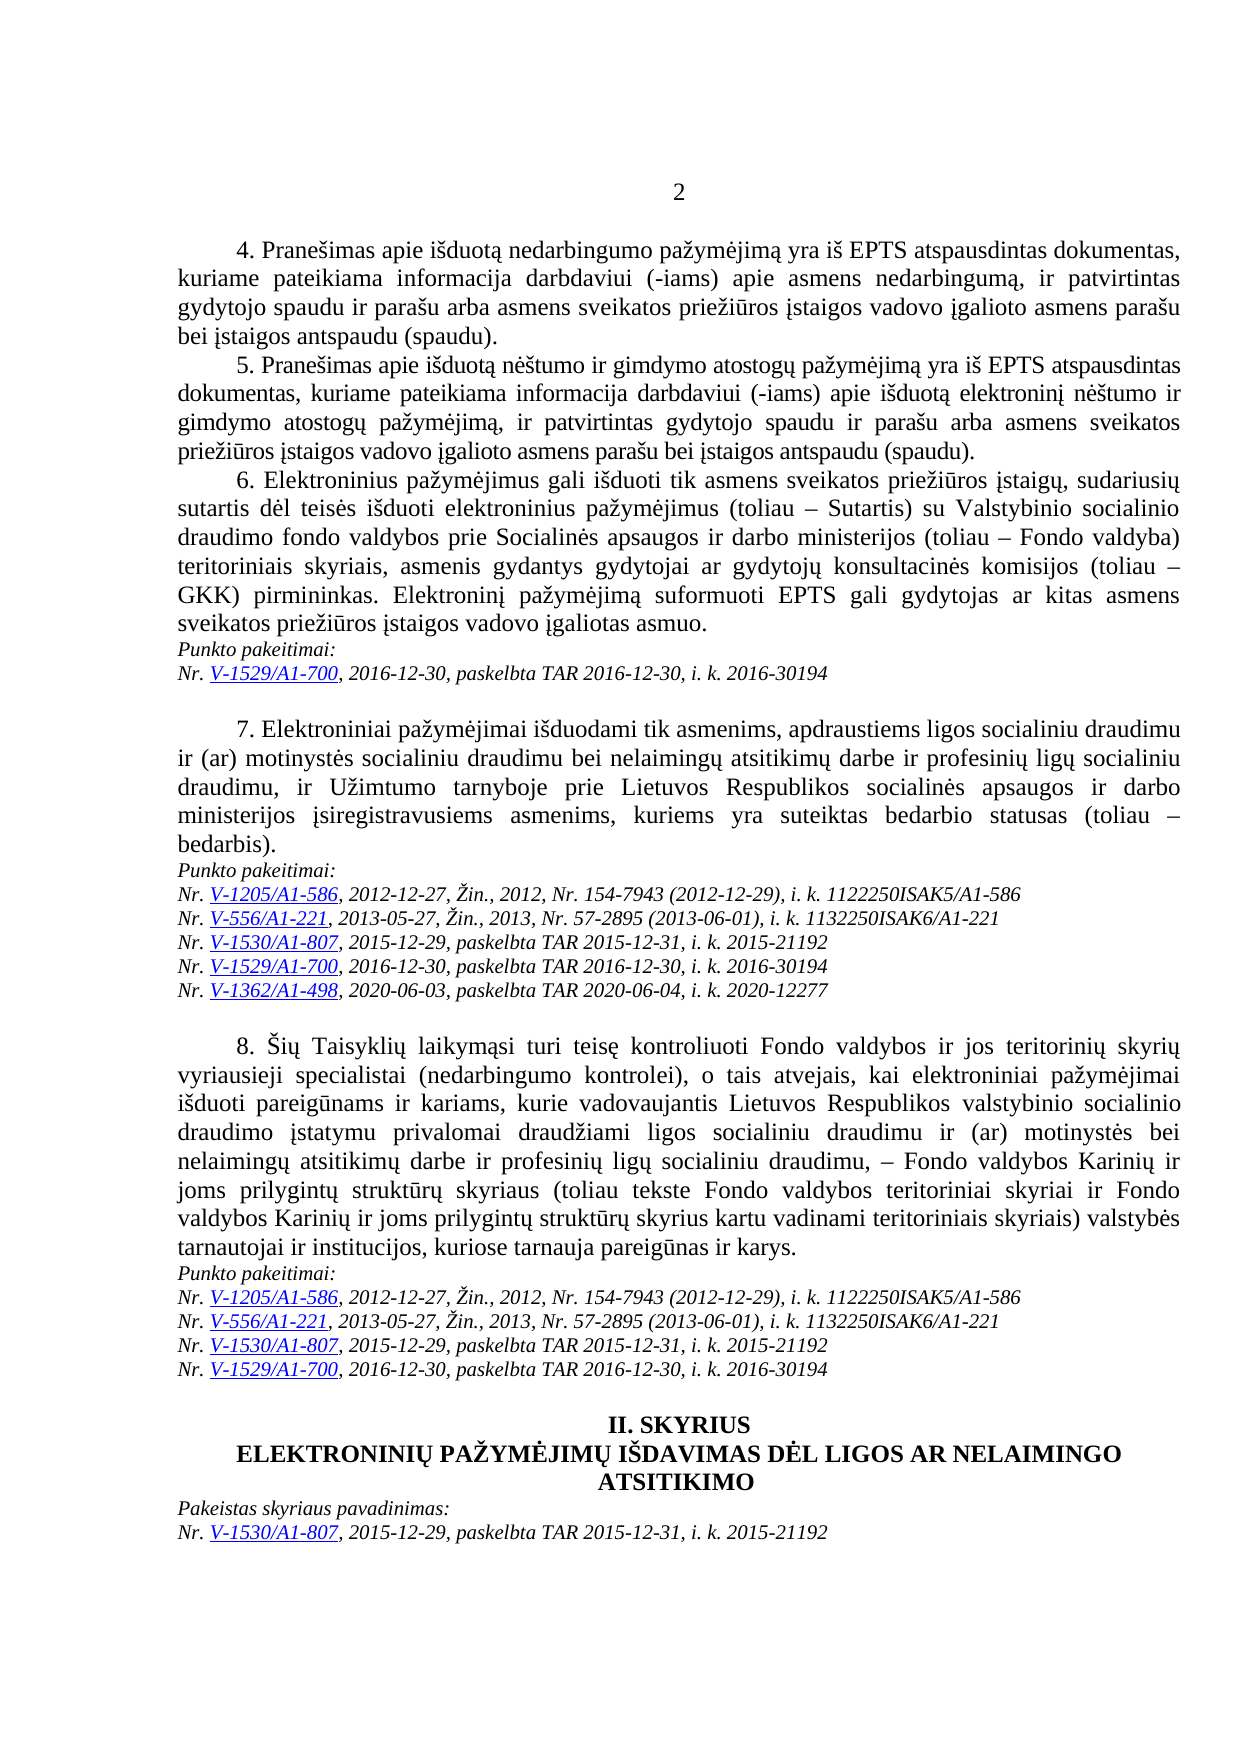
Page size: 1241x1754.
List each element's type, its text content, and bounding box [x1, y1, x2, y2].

text 6. Elektroninius pažymėjimus gali išduoti tik asmens sveikatos priežiūros įstaigų, sudariusių sutartis dėl teisės išduoti elektroninius pažymėjimus (toliau – Sutartis) su Valstybinio socialinio draudimo fondo valdybos prie Socialinės apsaugos ir darbo ministerijos (toliau – Fondo valdyba) teritoriniais skyriais, asmenis gydantys gydytojai ar gydytojų konsultacinės komisijos (toliau – GKK) pirmininkas. Elektroninį pažymėjimą suformuoti EPTS gali gydytojas ar kitas asmens sveikatos priežiūros įstaigos vadovo įgaliotas asmuo. [177, 465, 1181, 637]
text Nr. V-556/A1-221, 2013-05-27, Žin., 2013, Nr. 57-2895 (2013-06-01), i. k. 1132250ISAK6/A1-221 [177, 1309, 1181, 1333]
text Nr. V-1530/A1-807, 2015-12-29, paskelbta TAR 2015-12-31, i. k. 2015-21192 [177, 1520, 1181, 1544]
text Nr. V-1529/A1-700, 2016-12-30, paskelbta TAR 2016-12-30, i. k. 2016-30194 [177, 661, 1181, 685]
text Punkto pakeitimai: [177, 1261, 1181, 1285]
text Nr. V-1362/A1-498, 2020-06-03, paskelbta TAR 2020-06-04, i. k. 2020-12277 [177, 978, 1181, 1002]
text Nr. V-1205/A1-586, 2012-12-27, Žin., 2012, Nr. 154-7943 (2012-12-29), i. k. 1122250ISAK5/A1-586 [177, 882, 1181, 906]
text 5. Pranešimas apie išduotą nėštumo ir gimdymo atostogų pažymėjimą yra iš EPTS atspausdintas dokumentas, kuriame pateikiama informacija darbdaviui (-iams) apie išduotą elektroninį nėštumo ir gimdymo atostogų pažymėjimą, ir patvirtintas gydytojo spaudu ir parašu arba asmens sveikatos priežiūros įstaigos vadovo įgalioto asmens parašu bei įstaigos antspaudu (spaudu). [177, 350, 1181, 465]
text Pakeistas skyriaus pavadinimas: [177, 1496, 1181, 1520]
text Nr. V-1530/A1-807, 2015-12-29, paskelbta TAR 2015-12-31, i. k. 2015-21192 [177, 930, 1181, 954]
text 8. Šių Taisyklių laikymąsi turi teisę kontroliuoti Fondo valdybos ir jos teritorinių skyrių vyriausieji specialistai (nedarbingumo kontrolei), o tais atvejais, kai elektroniniai pažymėjimai išduoti pareigūnams ir kariams, kurie vadovaujantis Lietuvos Respublikos valstybinio socialinio draudimo įstatymu privalomai draudžiami ligos socialiniu draudimu ir (ar) motinystės bei nelaimingų atsitikimų darbe ir profesinių ligų socialiniu draudimu, – Fondo valdybos Karinių ir joms prilygintų struktūrų skyriaus (toliau tekste Fondo valdybos teritoriniai skyriai ir Fondo valdybos Karinių ir joms prilygintų struktūrų skyrius kartu vadinami teritoriniais skyriais) valstybės tarnautojai ir institucijos, kuriose tarnauja pareigūnas ir karys. [177, 1031, 1181, 1261]
text II. skyrius [177, 1410, 1181, 1439]
text Punkto pakeitimai: [177, 637, 1181, 661]
text Nr. V-1530/A1-807, 2015-12-29, paskelbta TAR 2015-12-31, i. k. 2015-21192 [177, 1333, 1181, 1357]
text Nr. V-1529/A1-700, 2016-12-30, paskelbta TAR 2016-12-30, i. k. 2016-30194 [177, 1357, 1181, 1381]
text Nr. V-556/A1-221, 2013-05-27, Žin., 2013, Nr. 57-2895 (2013-06-01), i. k. 1132250ISAK6/A1-221 [177, 906, 1181, 930]
text Nr. V-1529/A1-700, 2016-12-30, paskelbta TAR 2016-12-30, i. k. 2016-30194 [177, 954, 1181, 978]
text 7. Elektroniniai pažymėjimai išduodami tik asmenims, apdraustiems ligos socialiniu draudimu ir (ar) motinystės socialiniu draudimu bei nelaimingų atsitikimų darbe ir profesinių ligų socialiniu draudimu, ir Užimtumo tarnyboje prie Lietuvos Respublikos socialinės apsaugos ir darbo ministerijos įsiregistravusiems asmenims, kuriems yra suteiktas bedarbio statusas (toliau – bedarbis). [177, 714, 1181, 858]
text Punkto pakeitimai: [177, 858, 1181, 882]
text Nr. V-1205/A1-586, 2012-12-27, Žin., 2012, Nr. 154-7943 (2012-12-29), i. k. 1122250ISAK5/A1-586 [177, 1285, 1181, 1309]
text 4. Pranešimas apie išduotą nedarbingumo pažymėjimą yra iš EPTS atspausdintas dokumentas, kuriame pateikiama informacija darbdaviui (-iams) apie asmens nedarbingumą, ir patvirtintas gydytojo spaudu ir parašu arba asmens sveikatos priežiūros įstaigos vadovo įgalioto asmens parašu bei įstaigos antspaudu (spaudu). [177, 235, 1181, 350]
text ELEKTRONINIŲ PAŽYMĖJIMŲ IŠDAVIMAS DĖL LIGOS AR NELAIMINGO ATSITIKIMO [177, 1439, 1181, 1496]
